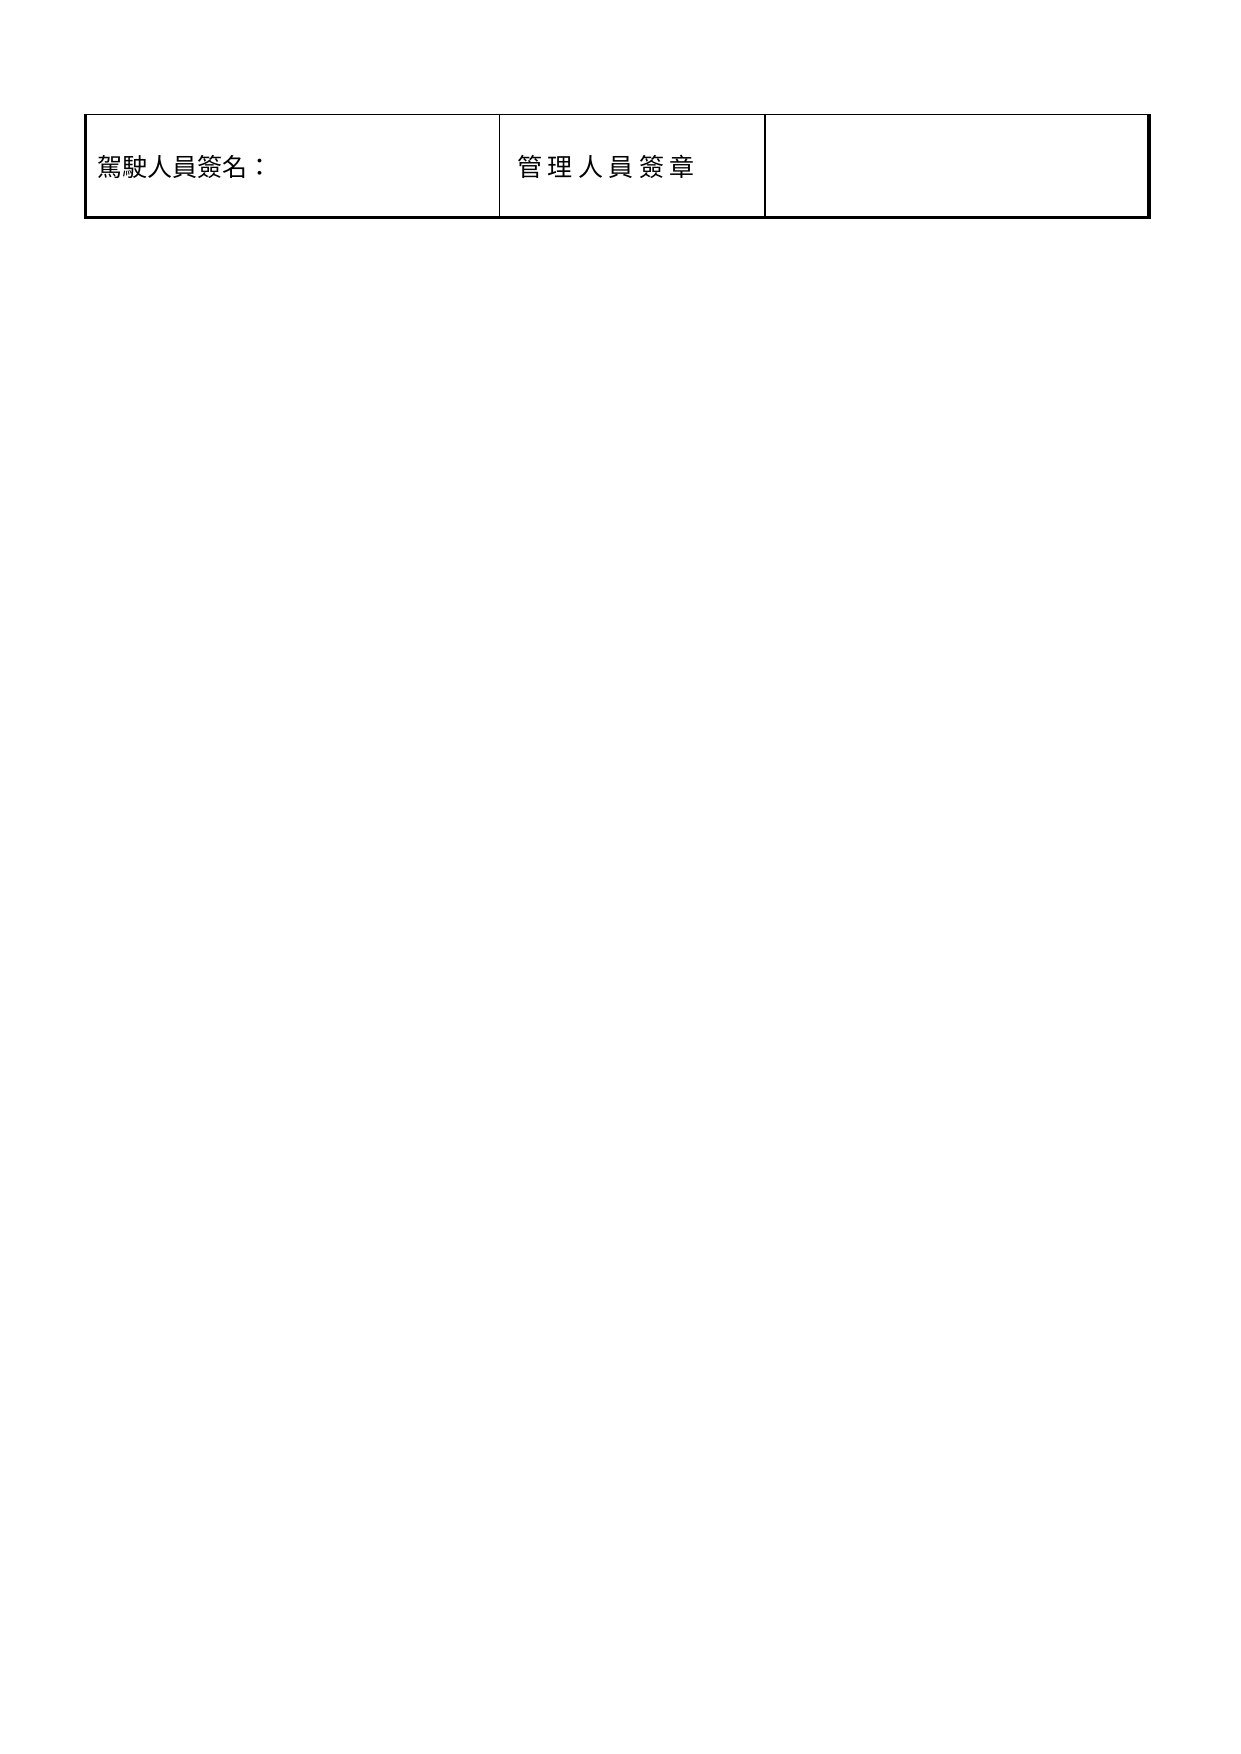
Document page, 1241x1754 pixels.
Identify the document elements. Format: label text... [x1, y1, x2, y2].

table_cell 駕駛人員簽名： [87, 115, 499, 216]
table_cell 管 理 人 員 簽 章 [500, 115, 764, 216]
table_cell [766, 115, 1147, 216]
